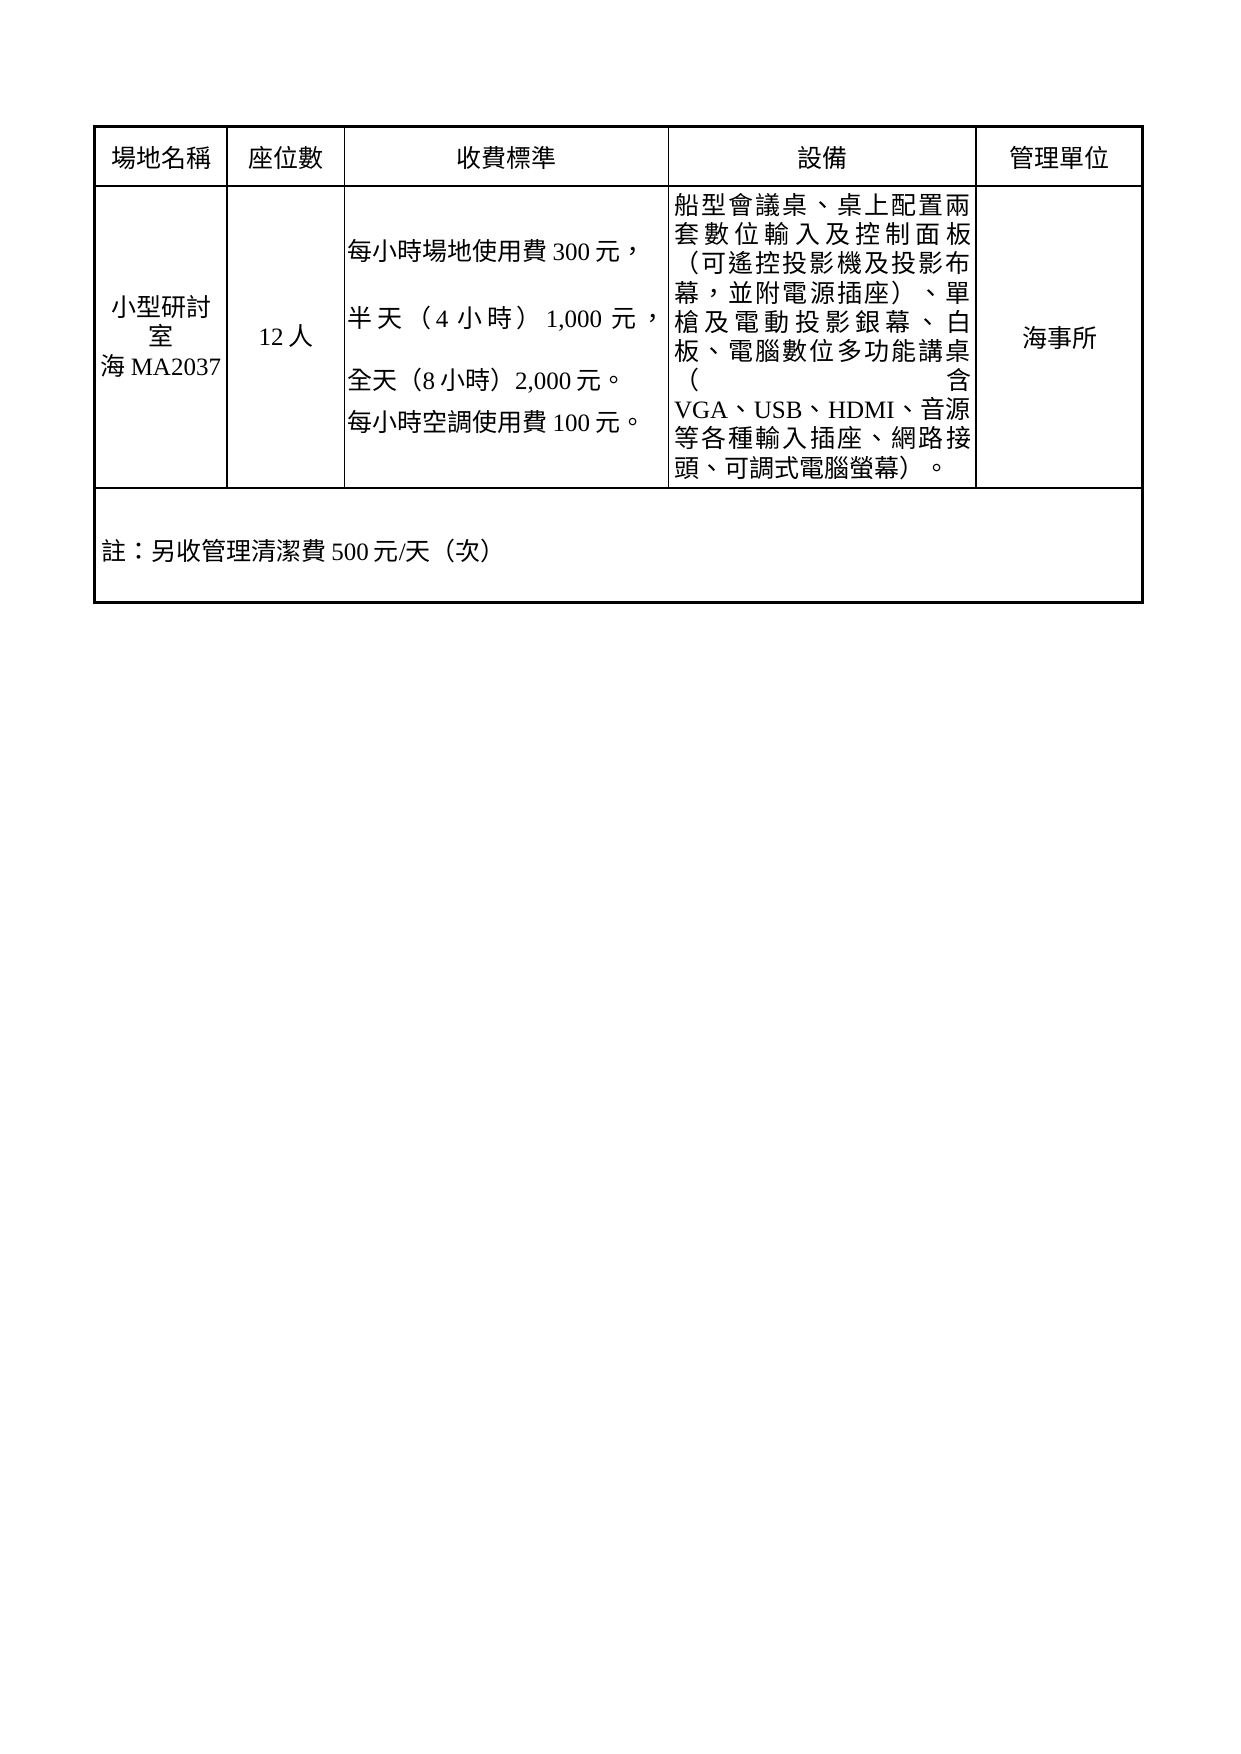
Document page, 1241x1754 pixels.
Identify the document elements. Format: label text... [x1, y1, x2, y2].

table_cell 小型研討室 海MA2037 [96, 187, 226, 487]
table_cell 海事所 [977, 187, 1141, 487]
table_cell 註：另收管理清潔費500元/天（次） [96, 489, 1141, 601]
table_header 座位數 [228, 128, 344, 185]
table_cell 每小時場地使用費300元， 半天（4小時）1,000元， 全天（8小時）2,000元。 每小時空調使用費100元。 [345, 187, 668, 487]
table_header 場地名稱 [96, 128, 226, 185]
table_header 管理單位 [977, 128, 1141, 185]
table_cell 船型會議桌、桌上配置兩套數位輸入及控制面板（可遙控投影機及投影布幕，並附電源插座）、單槍及電動投影銀幕、白板、電腦數位多功能講桌（含VGA、USB、HDMI、音源等各種輸入插座、網路接頭、可調式電腦螢幕）。 [669, 187, 975, 487]
table_header 收費標準 [345, 128, 668, 185]
table_header 設備 [669, 128, 975, 185]
table_cell 12人 [228, 187, 344, 487]
